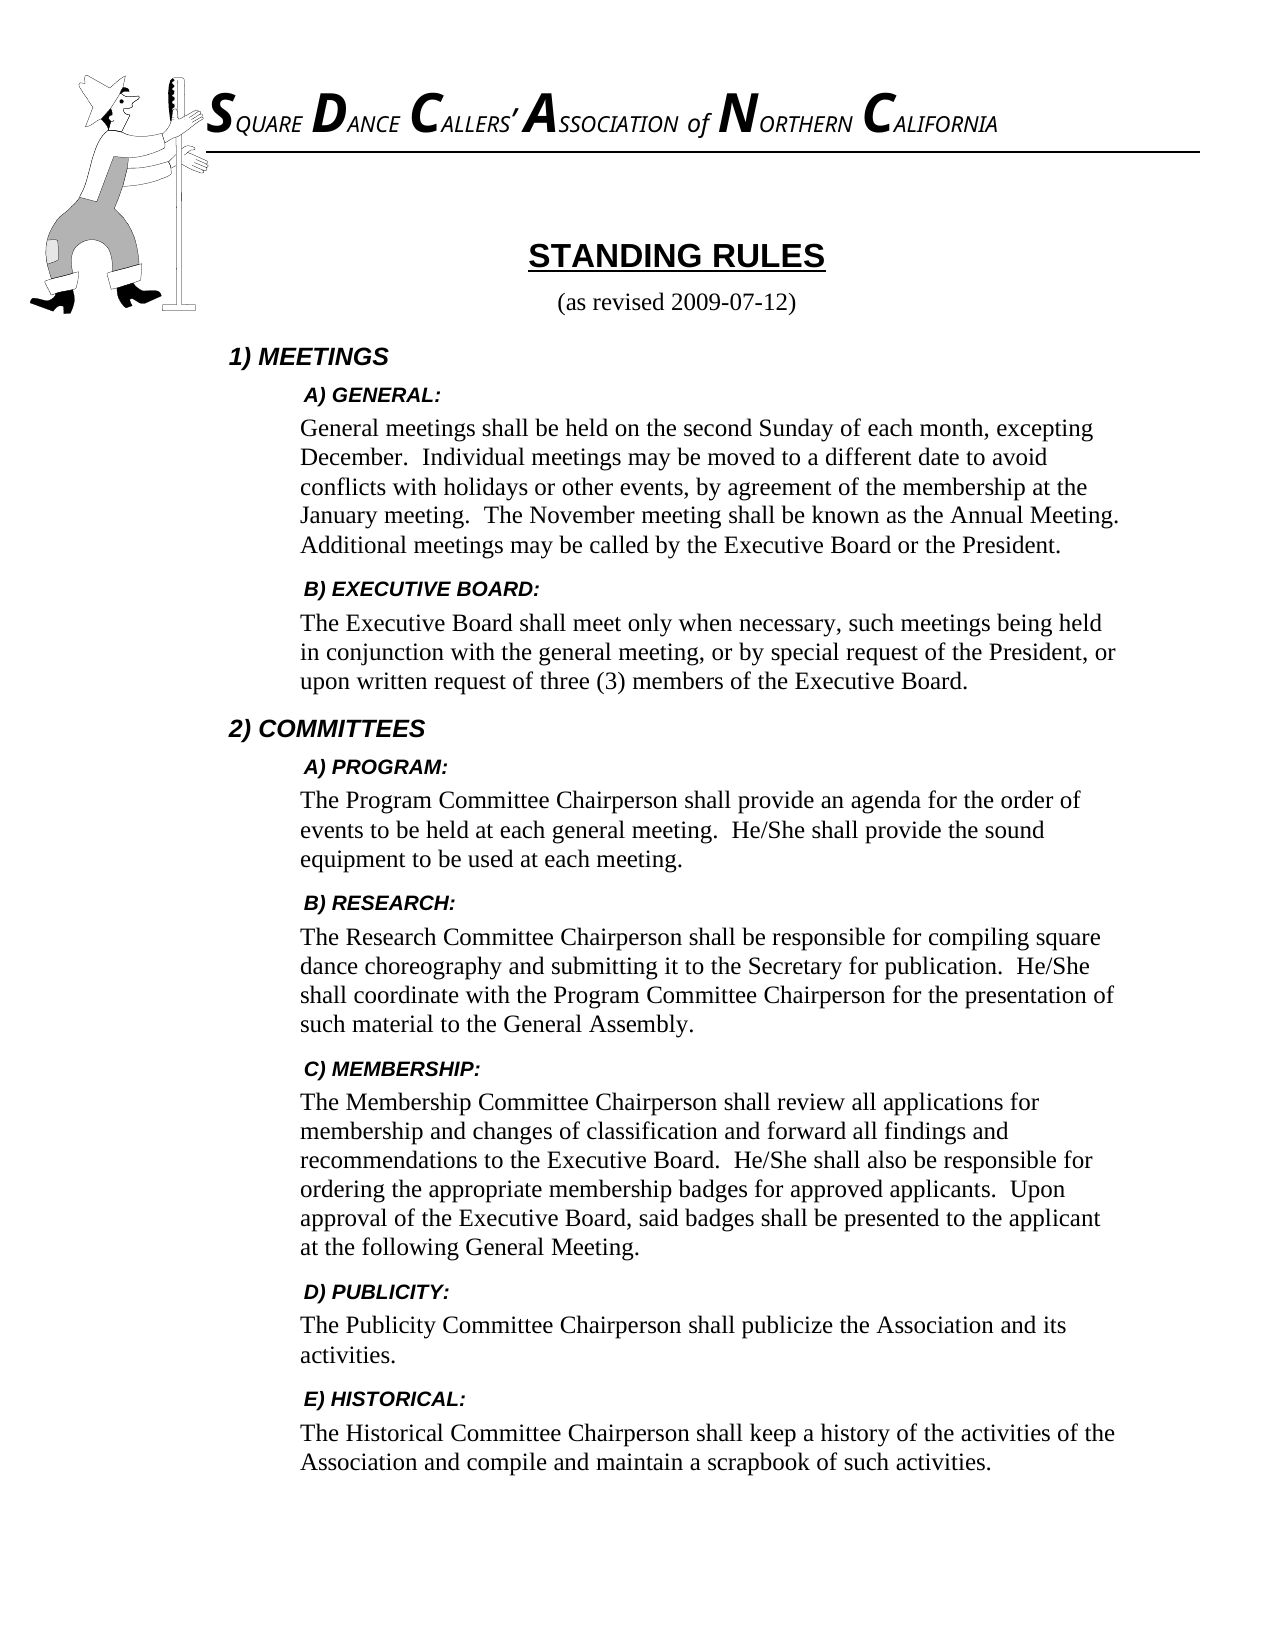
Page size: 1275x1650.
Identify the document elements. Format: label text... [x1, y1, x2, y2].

list The Publicity Committee Chairperson shall publicize the Association and its activities. [300, 1310, 1125, 1368]
text (as revised 2009-07-12) [150, 287, 1125, 316]
subtitle A) PROGRAM: [225, 755, 1125, 779]
list The Membership Committee Chairperson shall review all applications for membership and changes of classification and forward all findings and recommendations to the Executive Board. He/She shall also be responsible for ordering the appropriate membership badges for approved applicants. Upon approval of the Executive Board, said badges shall be presented to the applicant at the following General Meeting. [300, 1087, 1125, 1261]
list General meetings shall be held on the second Sunday of each month, excepting December. Individual meetings may be moved to a different date to avoid conflicts with holidays or other events, by agreement of the membership at the January meeting. The November meeting shall be known as the Annual Meeting. Additional meetings may be called by the Executive Board or the President. [300, 413, 1125, 558]
list The Executive Board shall meet only when necessary, such meetings being held in conjunction with the general meeting, or by special request of the President, or upon written request of three (3) members of the Executive Board. [300, 608, 1125, 695]
subtitle C) MEMBERSHIP: [225, 1057, 1125, 1081]
subtitle 2) COMMITTEES [150, 713, 1125, 743]
subtitle A) GENERAL: [225, 383, 1125, 407]
subtitle D) PUBLICITY: [225, 1280, 1125, 1304]
subtitle E) HISTORICAL: [225, 1387, 1125, 1411]
list The Research Committee Chairperson shall be responsible for compiling square dance choreography and submitting it to the Secretary for publication. He/She shall coordinate with the Program Committee Chairperson for the presentation of such material to the General Assembly. [300, 922, 1125, 1038]
list The Historical Committee Chairperson shall keep a history of the activities of the Association and compile and maintain a scrapbook of such activities. [300, 1418, 1125, 1476]
subtitle B) EXECUTIVE BOARD: [225, 577, 1125, 601]
subtitle B) RESEARCH: [225, 891, 1125, 915]
subtitle 1) MEETINGS [150, 341, 1125, 370]
list The Program Committee Chairperson shall provide an agenda for the order of events to be held at each general meeting. He/She shall provide the sound equipment to be used at each meeting. [300, 785, 1125, 873]
subtitle STANDING RULES [182, 236, 1125, 275]
subtitle [150, 236, 176, 275]
